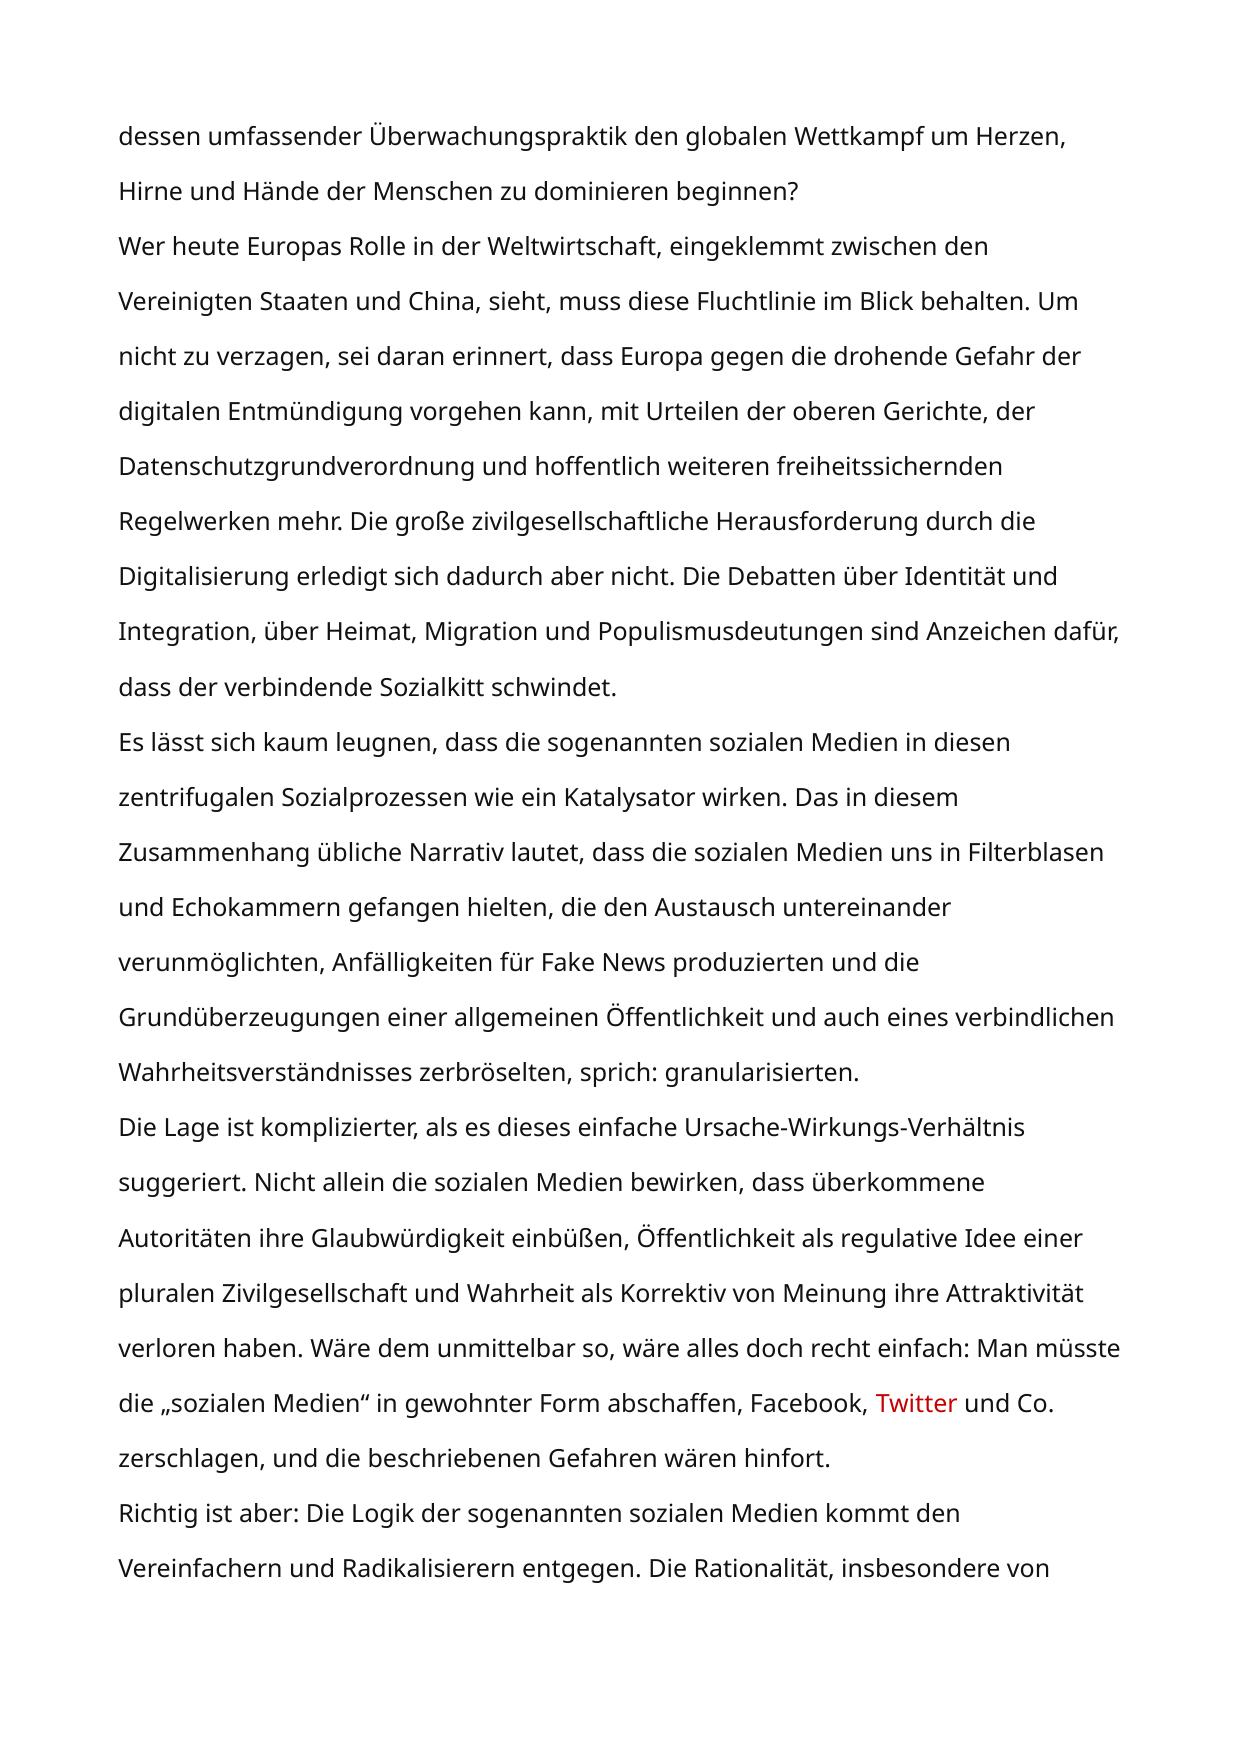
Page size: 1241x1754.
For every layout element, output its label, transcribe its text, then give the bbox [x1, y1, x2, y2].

text Es lässt sich kaum leugnen, dass die sogenannten sozialen Medien in diesen zentrifugalen Sozialprozessen wie ein Katalysator wirken. Das in diesem Zusammenhang übliche Narrativ lautet, dass die sozialen Medien uns in Filterblasen und Echokammern gefangen hielten, die den Austausch untereinander verunmöglichten, Anfälligkeiten für Fake News produzierten und die Grundüberzeugungen einer allgemeinen Öffentlichkeit und auch eines verbindlichen Wahrheitsverständnisses zerbröselten, sprich: granularisierten. [118, 724, 1122, 1089]
text Die Lage ist komplizierter, als es dieses einfache Ursache-Wirkungs-Verhältnis suggeriert. Nicht allein die sozialen Medien bewirken, dass überkommene Autoritäten ihre Glaubwürdigkeit einbüßen, Öffentlichkeit als regulative Idee einer pluralen Zivilgesellschaft und Wahrheit als Korrektiv von Meinung ihre Attraktivität verloren haben. Wäre dem unmittelbar so, wäre alles doch recht einfach: Man müsste die „sozialen Medien“ in gewohnter Form abschaffen, Facebook, Twitter und Co. zerschlagen, und die beschriebenen Gefahren wären hinfort. [118, 1110, 1122, 1475]
text Wer heute Europas Rolle in der Weltwirtschaft, eingeklemmt zwischen den Vereinigten Staaten und China, sieht, muss diese Fluchtlinie im Blick behalten. Um nicht zu verzagen, sei daran erinnert, dass Europa gegen die drohende Gefahr der digitalen Entmündigung vorgehen kann, mit Urteilen der oberen Gerichte, der Datenschutzgrundverordnung und hoffentlich weiteren freiheitssichernden Regelwerken mehr. Die große zivilgesellschaftliche Herausforderung durch die Digitalisierung erledigt sich dadurch aber nicht. Die Debatten über Identität und Integration, über Heimat, Migration und Populismusdeutungen sind Anzeichen dafür, dass der verbindende Sozialkitt schwindet. [118, 228, 1122, 703]
text Richtig ist aber: Die Logik der sogenannten sozialen Medien kommt den Vereinfachern und Radikalisierern entgegen. Die Rationalität, insbesondere von [118, 1496, 1122, 1585]
text dessen umfassender Überwachungspraktik den globalen Wettkampf um Herzen, Hirne und Hände der Menschen zu dominieren beginnen? [118, 118, 1122, 207]
